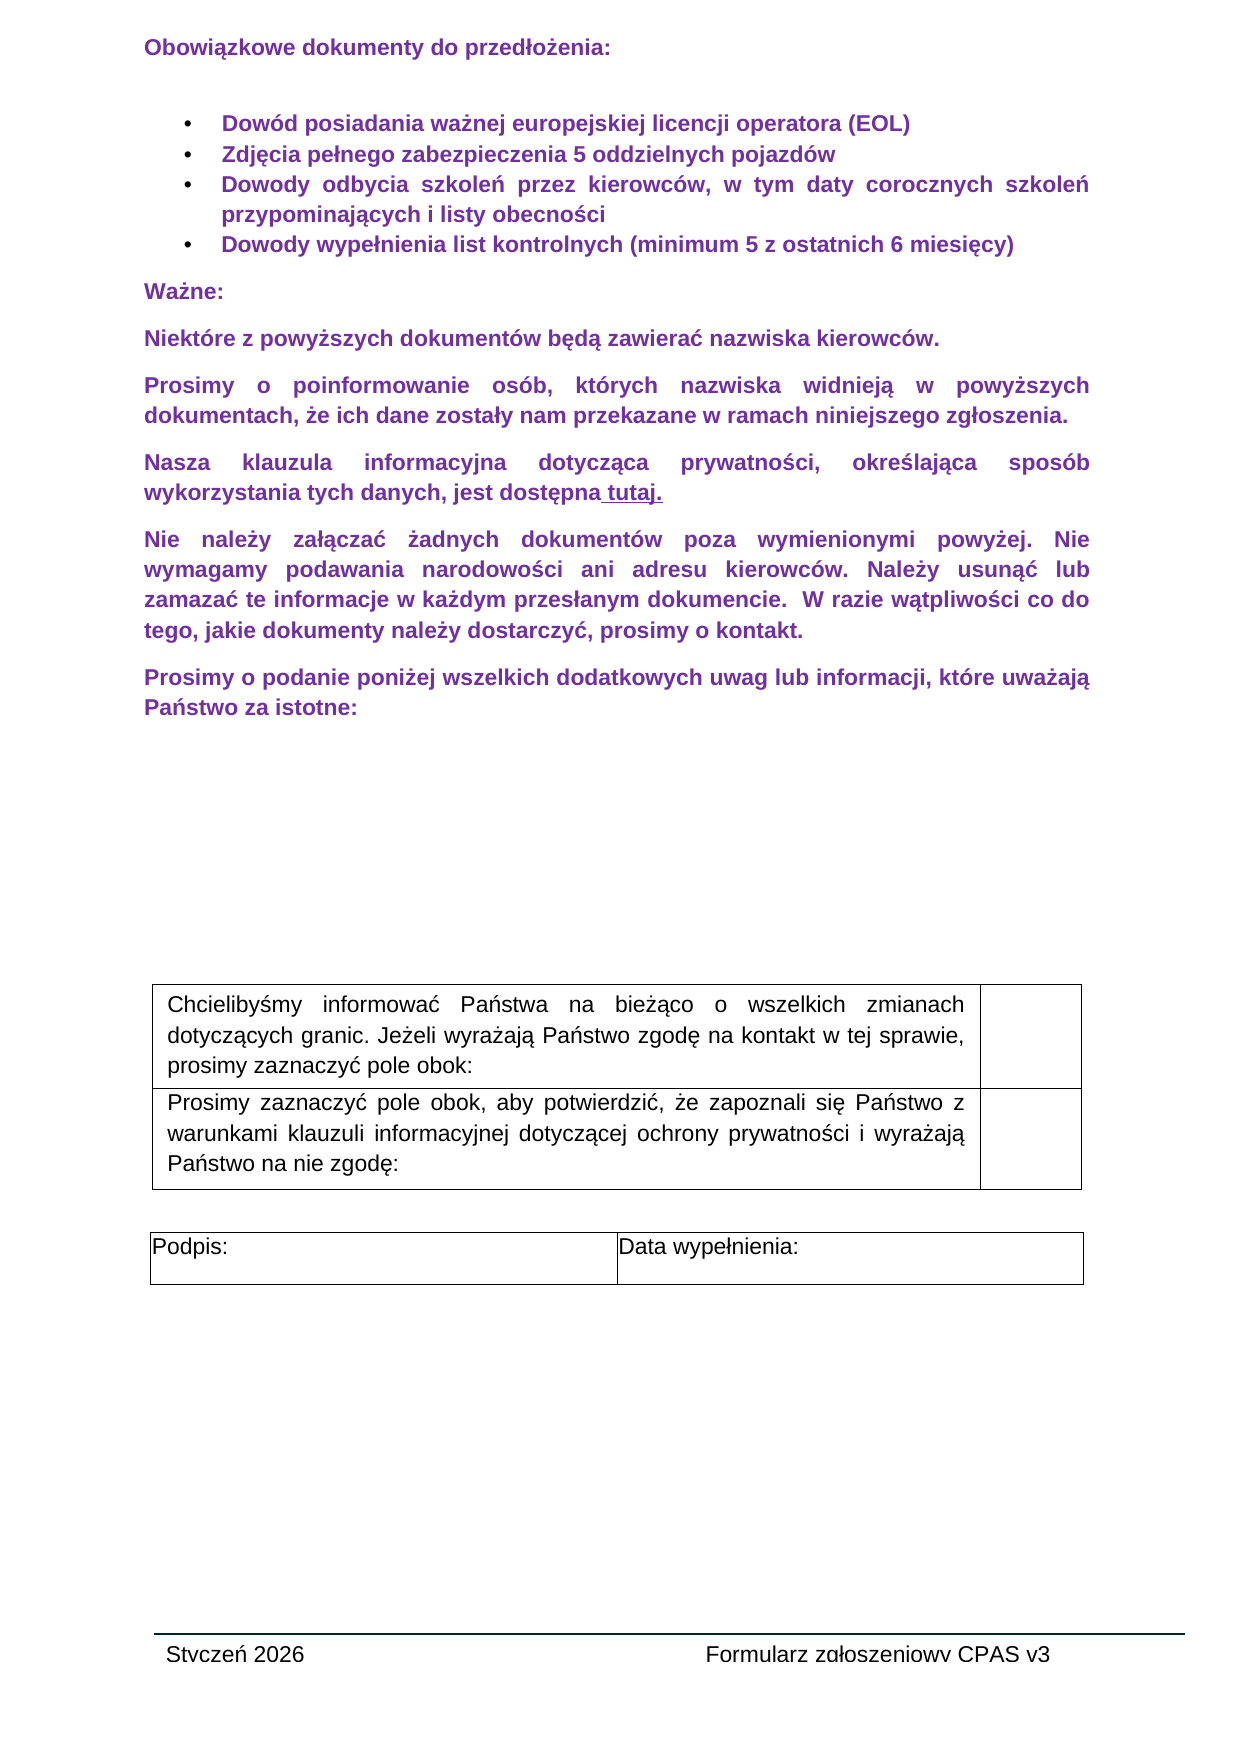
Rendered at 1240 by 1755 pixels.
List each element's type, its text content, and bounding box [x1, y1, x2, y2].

text Niektóre z powyższych dokumentów będą zawierać nazwiska kierowców. [144, 325, 1091, 351]
text Ważne: [144, 278, 1091, 304]
list Zdjęcia pełnego zabezpieczenia 5 oddzielnych pojazdów [144, 141, 1091, 167]
list Dowód posiadania ważnej europejskiej licencji operatora (EOL) [144, 110, 1091, 137]
text Prosimy o podanie poniżej wszelkich dodatkowych uwag lub informacji, które uważają Państwo za istotne: [144, 663, 1091, 720]
table_header Chcielibyśmy informować Państwa na bieżąco o wszelkich zmianach dotyczących granic. Jeżeli wyrażają Państwo zgodę na kontakt w tej sprawie, prosimy zaznaczyć pole obok: [153, 985, 980, 1088]
list Dowody wypełnienia list kontrolnych (minimum 5 z ostatnich 6 miesięcy) [183, 231, 1091, 258]
table_cell [981, 1089, 1081, 1189]
table_header Data wypełnienia: [618, 1233, 1083, 1284]
table_header Podpis: [151, 1233, 617, 1284]
table_cell Prosimy zaznaczyć pole obok, aby potwierdzić, że zapoznali się Państwo z warunkami klauzuli informacyjnej dotyczącej ochrony prywatności i wyrażają Państwo na nie zgodę: [153, 1089, 980, 1189]
text Nie należy załączać żadnych dokumentów poza wymienionymi powyżej. Nie wymagamy podawania narodowości ani adresu kierowców. Należy usunąć lub zamazać te informacje w każdym przesłanym dokumencie. W razie wątpliwości co do tego, jakie dokumenty należy dostarczyć, prosimy o kontakt. [144, 526, 1091, 643]
text Obowiązkowe dokumenty do przedłożenia: [144, 34, 1091, 60]
list Dowody odbycia szkoleń przez kierowców, w tym daty corocznych szkoleń przypominających i listy obecności [183, 171, 1091, 227]
text Nasza klauzula informacyjna dotycząca prywatności, określająca sposób wykorzystania tych danych, jest dostępna tutaj. [144, 449, 1091, 506]
table_header [981, 985, 1081, 1088]
text Prosimy o poinformowanie osób, których nazwiska widnieją w powyższych dokumentach, że ich dane zostały nam przekazane w ramach niniejszego zgłoszenia. [144, 372, 1091, 428]
